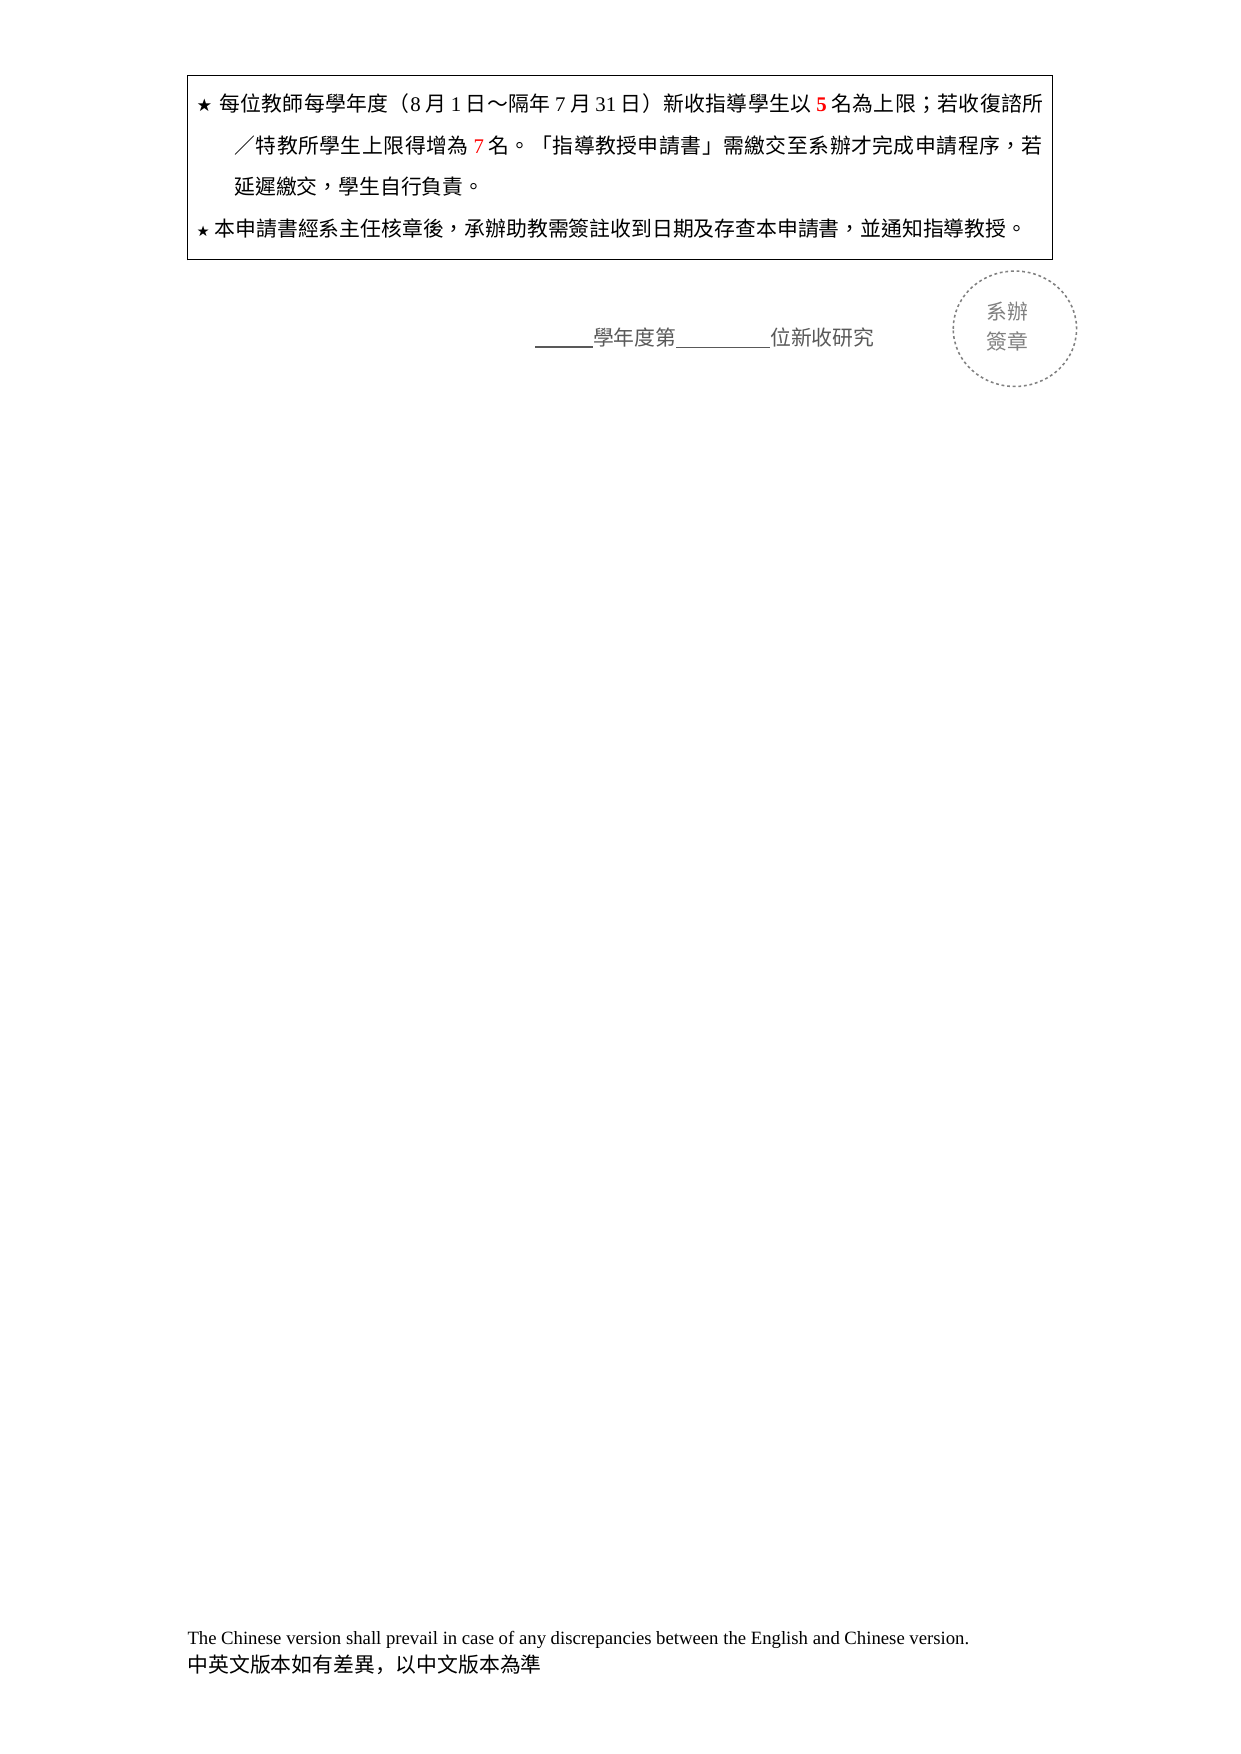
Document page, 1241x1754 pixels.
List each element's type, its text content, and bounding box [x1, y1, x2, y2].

text ★ 本申請書經系主任核章後，承辦助教需簽註收到日期及存查本申請書，並通知指導教授。 [188, 200, 1052, 259]
text ★ 每位教師每學年度（8月1日～隔年7月31日）新收指導學生以5名為上限；若收復諮所／特教所學生上限得增為7名。「指導教授申請書」需繳交至系辦才完成申請程序，若延遲繳交，學生自行負責。 [188, 76, 1052, 200]
text 學年度第 位新收研究生 [517, 321, 874, 348]
